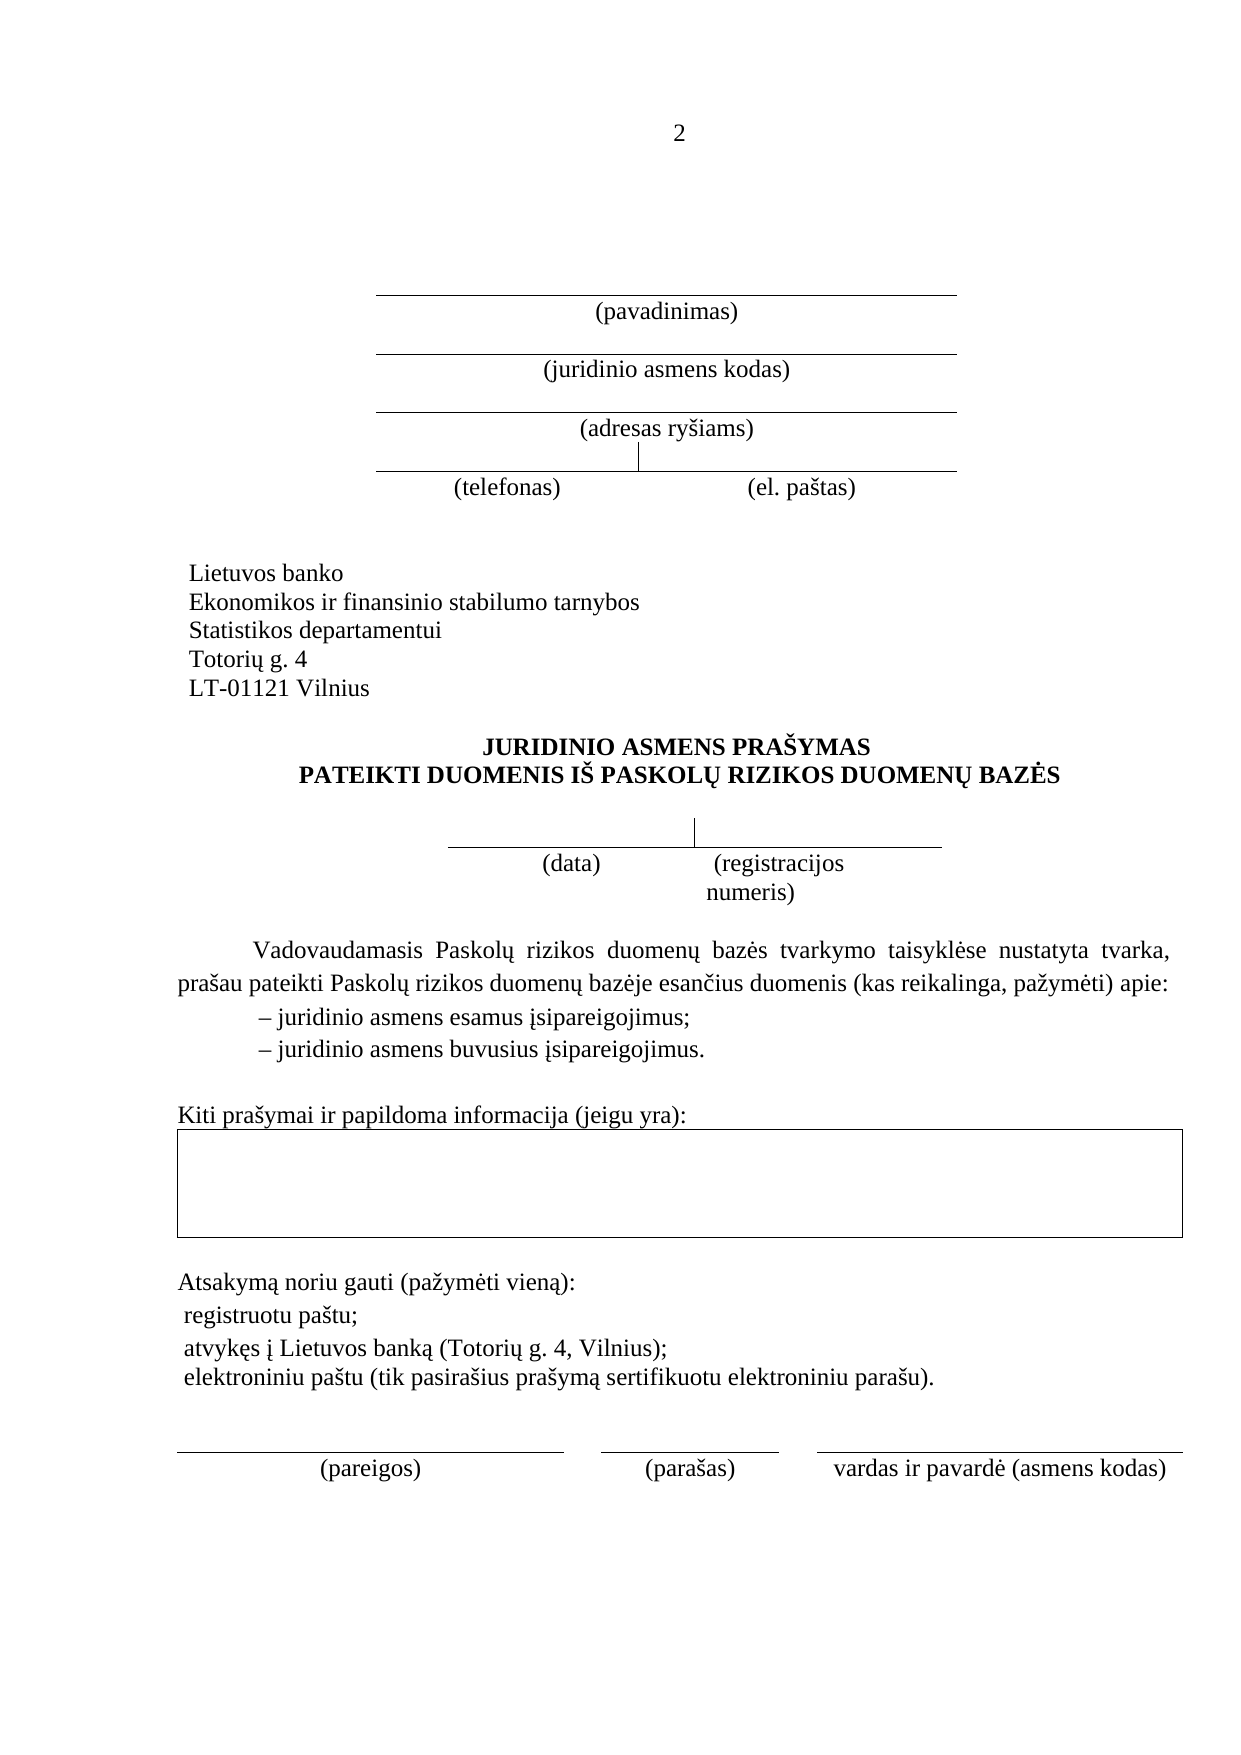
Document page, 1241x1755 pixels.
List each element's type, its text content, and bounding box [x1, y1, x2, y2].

table_cell (telefonas) [376, 472, 638, 500]
table_cell [564, 1452, 601, 1482]
table_header [601, 1424, 779, 1452]
table_header [564, 1424, 601, 1452]
table_header Lietuvos banko Ekonomikos ir finansinio stabilumo tarnybos Statistikos departamentui Totorių g. 4 LT-01121 Vilnius [177, 558, 1182, 702]
table_header [448, 818, 694, 847]
text – juridinio asmens buvusius įsipareigojimus. [177, 1034, 1171, 1063]
table_cell [957, 412, 1182, 442]
table_cell [177, 412, 376, 442]
table_cell (el. paštas) [639, 472, 957, 500]
table_header [177, 1424, 563, 1452]
table_header [177, 266, 376, 295]
text Atsakymą noriu gauti (pažymėti vieną): [177, 1267, 1181, 1296]
table_cell [177, 325, 376, 353]
table_header [695, 818, 942, 847]
table_header [957, 266, 1182, 295]
table_header [779, 1424, 817, 1452]
table_cell [942, 847, 1181, 905]
table_header JURIDINIO ASMENS PRAŠYMAS PATEIKTI DUOMENIS IŠ PASKOLŲ RIZIKOS DUOMENŲ BAZĖS [177, 732, 1182, 789]
table_header [178, 1130, 1182, 1237]
table_cell (pavadinimas) [376, 296, 957, 325]
table_cell [376, 325, 957, 353]
text elektroniniu paštu (tik pasirašius prašymą sertifikuotu elektroniniu parašu). [177, 1362, 1181, 1390]
table_cell [957, 354, 1182, 383]
table_cell [177, 471, 376, 500]
text registruotu paštu; [177, 1300, 1181, 1329]
table_cell (adresas ryšiams) [376, 413, 957, 442]
table_cell [177, 442, 376, 471]
table_cell [376, 383, 957, 412]
table_cell (data) [448, 848, 695, 905]
text atvykęs į Lietuvos banką (Totorių g. 4, Vilnius); [177, 1333, 1181, 1362]
table_cell [177, 383, 376, 412]
table_cell [957, 325, 1182, 353]
table_cell [779, 1452, 817, 1482]
table_cell [957, 383, 1182, 412]
table_cell [957, 442, 1182, 471]
table_cell [177, 847, 448, 905]
table_header [807, 204, 1182, 237]
table_cell (registracijos numeris) [695, 848, 942, 905]
table_cell vardas ir pavardė (asmens kodas) [817, 1453, 1183, 1482]
table_cell [957, 295, 1182, 325]
text Vadovaudamasis Paskolų rizikos duomenų bazės tvarkymo taisyklėse nustatyta tvarka, prašau pateikti Paskolų rizikos duomenų bazėje esančius duomenis (kas reikalinga, pažymėti) apie: [177, 936, 1171, 997]
table_header [177, 818, 448, 847]
text – juridinio asmens esamus įsipareigojimus; [177, 1002, 1171, 1030]
table_header [376, 266, 957, 295]
table_cell [177, 354, 376, 383]
table_cell (parašas) [601, 1453, 779, 1482]
table_cell [177, 295, 376, 325]
table_header [817, 1424, 1183, 1452]
table_cell (pareigos) [177, 1453, 563, 1482]
table_cell [957, 471, 1182, 500]
table_cell (juridinio asmens kodas) [376, 355, 957, 383]
table_cell [639, 442, 957, 471]
text Kiti prašymai ir papildoma informacija (jeigu yra): [177, 1101, 1181, 1129]
table_header [942, 818, 1181, 847]
table_header [177, 204, 807, 237]
table_cell [376, 442, 638, 471]
